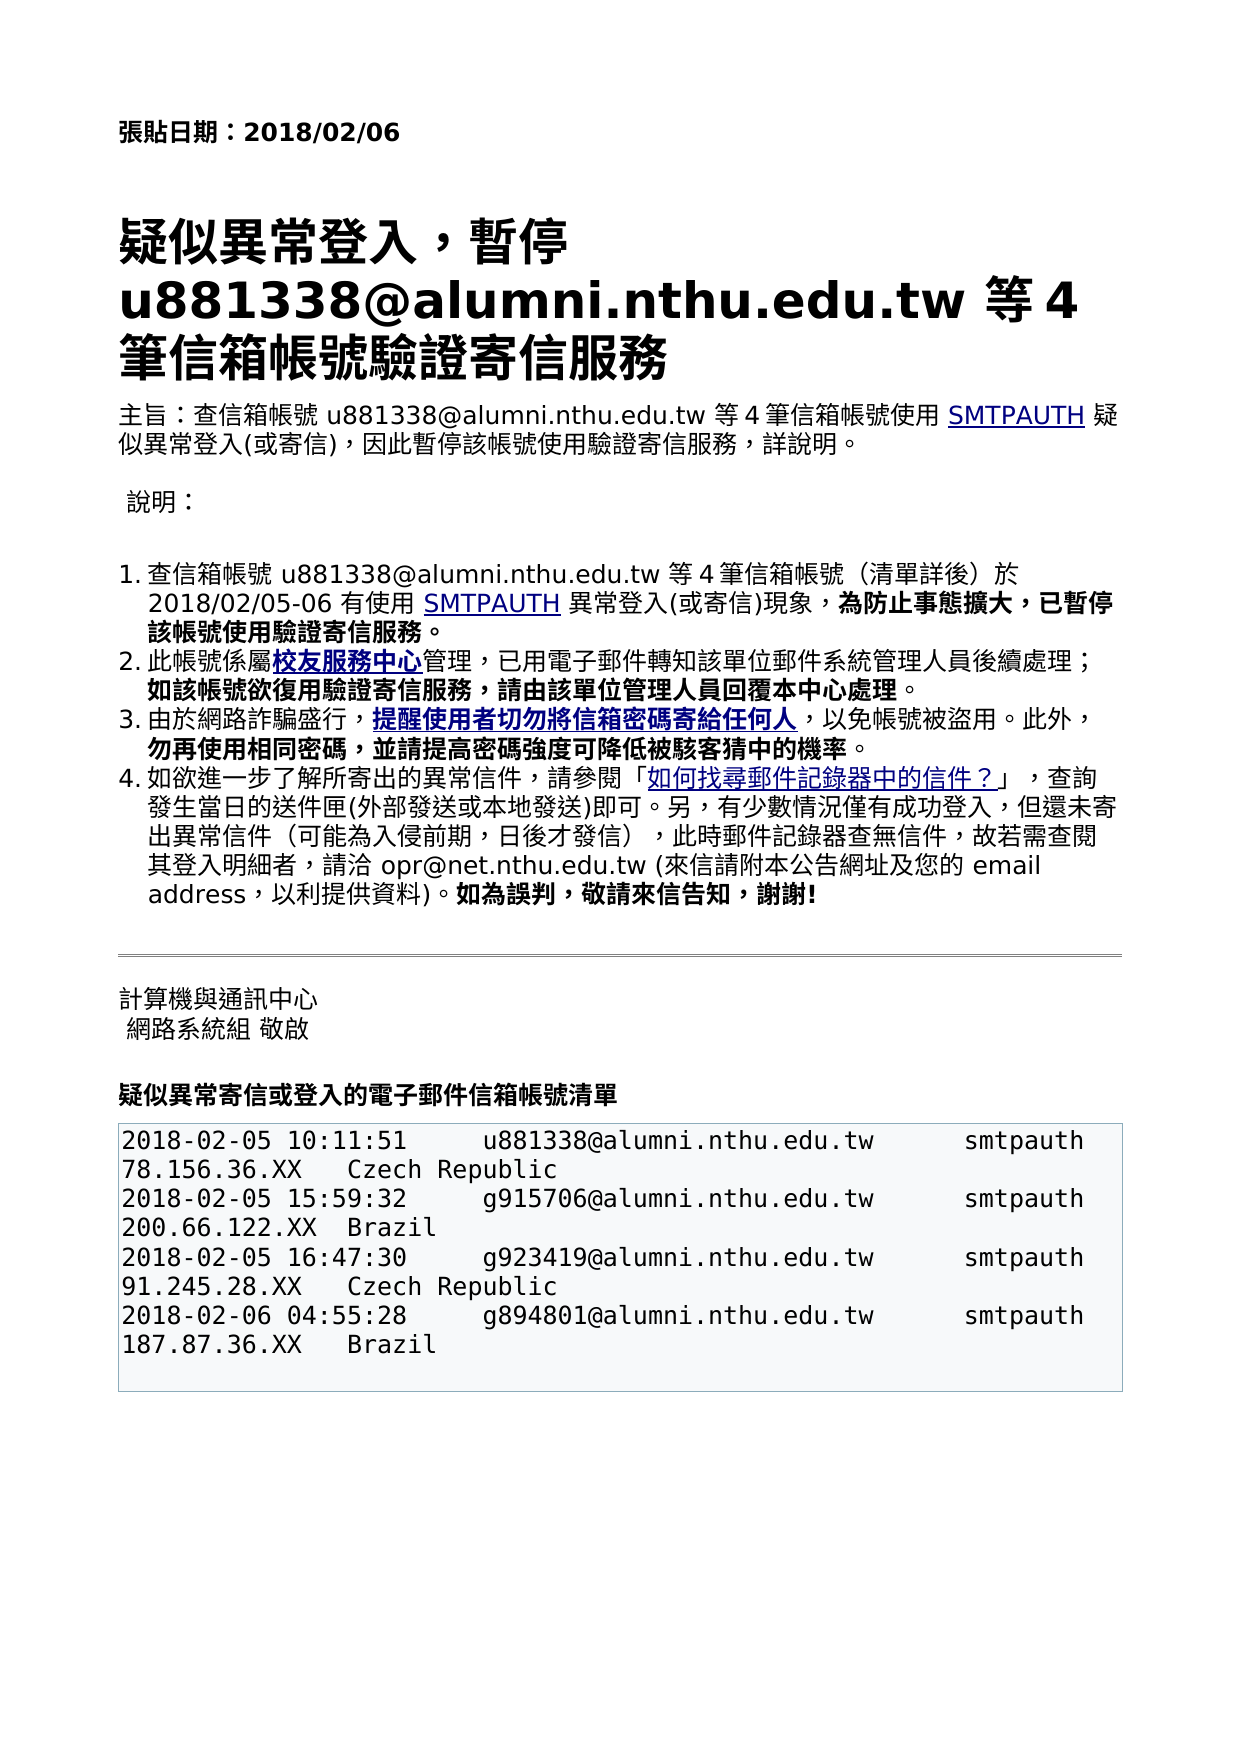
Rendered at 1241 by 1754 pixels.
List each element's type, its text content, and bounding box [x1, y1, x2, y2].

subtitle 疑似異常寄信或登入的電子郵件信箱帳號清單 [118, 1081, 1122, 1111]
subtitle 疑似異常登入，暫停 u881338@alumni.nthu.edu.tw 等4筆信箱帳號驗證寄信服務 [118, 214, 1122, 389]
list 如欲進一步了解所寄出的異常信件，請參閱「如何找尋郵件記錄器中的信件？」，查詢發生當日的送件匣(外部發送或本地發送)即可。另，有少數情況僅有成功登入，但還未寄出異常信件（可能為入侵前期，日後才發信），此時郵件記錄器查無信件，故若需查閱其登入明細者，請洽 opr@net.nthu.edu.tw (來信請附本公告網址及您的 email address，以利提供資料)。如為誤判，敬請來信告知，謝謝! [118, 764, 1122, 910]
text 計算機與通訊中心 網路系統組 敬啟 [118, 986, 1122, 1044]
text 2018-02-05 10:11:51 u881338@alumni.nthu.edu.tw smtpauth 78.156.36.XX Czech Republic 2018-02-05 15:59:32 g915706@alumni.nthu.edu.tw smtpauth 200.66.122.XX Brazil 2018-02-05 16:47:30 g923419@alumni.nthu.edu.tw smtpauth 91.245.28.XX Czech Republic 2018-02-06 04:55:28 g894801@alumni.nthu.edu.tw smtpauth 187.87.36.XX Brazil [119, 1124, 1122, 1391]
list 此帳號係屬校友服務中心管理，已用電子郵件轉知該單位郵件系統管理人員後續處理；如該帳號欲復用驗證寄信服務，請由該單位管理人員回覆本中心處理。 [118, 647, 1122, 706]
list 查信箱帳號 u881338@alumni.nthu.edu.tw 等4筆信箱帳號（清單詳後）於 2018/02/05-06 有使用 SMTPAUTH 異常登入(或寄信)現象，為防止事態擴大，已暫停該帳號使用驗證寄信服務。 [118, 560, 1122, 647]
text 張貼日期：2018/02/06 [118, 118, 1122, 176]
list 由於網路詐騙盛行，提醒使用者切勿將信箱密碼寄給任何人，以免帳號被盜用。此外，勿再使用相同密碼，並請提高密碼強度可降低被駭客猜中的機率。 [118, 706, 1122, 764]
text 主旨：查信箱帳號 u881338@alumni.nthu.edu.tw 等4筆信箱帳號使用 SMTPAUTH 疑似異常登入(或寄信)，因此暫停該帳號使用驗證寄信服務，詳說明。 說明： [118, 401, 1122, 518]
